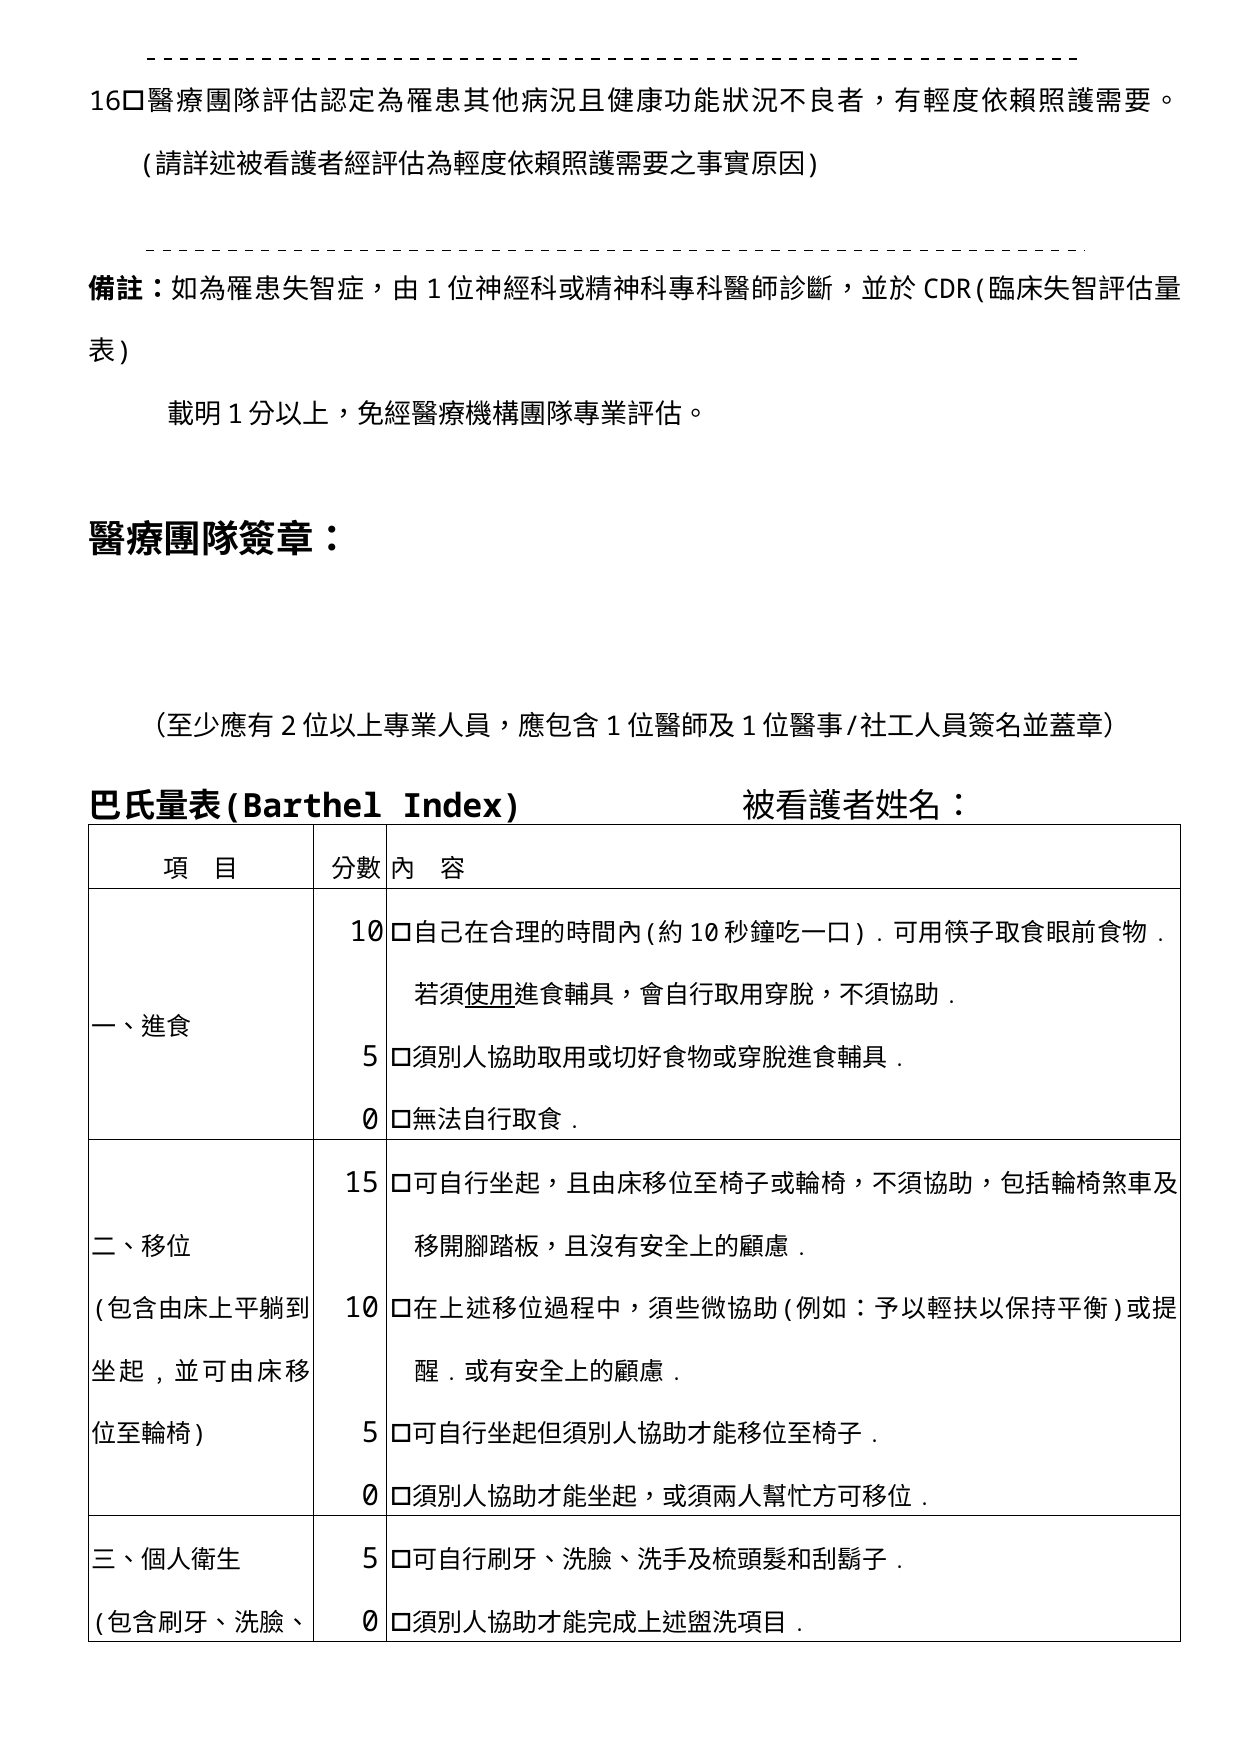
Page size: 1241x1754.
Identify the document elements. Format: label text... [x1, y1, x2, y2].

text 載明1分以上，免經醫療機構團隊專業評估。 [74, 369, 1181, 432]
text 16醫療團隊評估認定為罹患其他病況且健康功能狀況不良者，有輕度依賴照護需要。 (請詳述被看護者經評估為輕度依賴照護需要之事實原因) [89, 57, 1181, 182]
table_cell 可自行坐起，且由床移位至椅子或輪椅，不須協助，包括輪椅煞車及移開腳踏板，且沒有安全上的顧慮﹒ 在上述移位過程中，須些微協助(例如：予以輕扶以保持平衡)或提醒﹒或有安全上的顧慮﹒ 可自行坐起但須別人協助才能移位至椅子﹒ 須別人協助才能坐起，或須兩人幫忙方可移位﹒ [387, 1140, 1180, 1515]
text 醫療團隊簽章： [89, 494, 1181, 557]
table_header 分數 [314, 825, 386, 888]
text 備註：如為罹患失智症，由1位神經科或精神科專科醫師診斷，並於CDR(臨床失智評估量表) [89, 244, 1181, 369]
table_cell 二、移位 (包含由床上平躺到坐起﹐並可由床移位至輪椅) [89, 1140, 313, 1515]
table_cell 三、個人衛生 (包含刷牙、洗臉、 [89, 1516, 313, 1641]
table_header 項 目 [89, 825, 313, 888]
text （至少應有2位以上專業人員，應包含1位醫師及1位醫事/社工人員簽名並蓋章） [89, 682, 1181, 744]
table_cell 5 0 [314, 1516, 386, 1641]
table_cell 可自行刷牙、洗臉、洗手及梳頭髮和刮鬍子﹒ 須別人協助才能完成上述盥洗項目﹒ [387, 1516, 1180, 1641]
table_cell 自己在合理的時間內(約10秒鐘吃一口)﹒可用筷子取食眼前食物﹒若須使用進食輔具，會自行取用穿脫，不須協助﹒ 須別人協助取用或切好食物或穿脫進食輔具﹒ 無法自行取食﹒ [387, 889, 1180, 1139]
table_header 內 容 [387, 825, 1180, 888]
table_cell 15 10 5 0 [314, 1140, 386, 1515]
text 巴氏量表(Barthel Index) 被看護者姓名： [89, 762, 1181, 824]
table_cell 一、進食 [89, 889, 313, 1139]
table_cell 10 5 0 [314, 889, 386, 1139]
